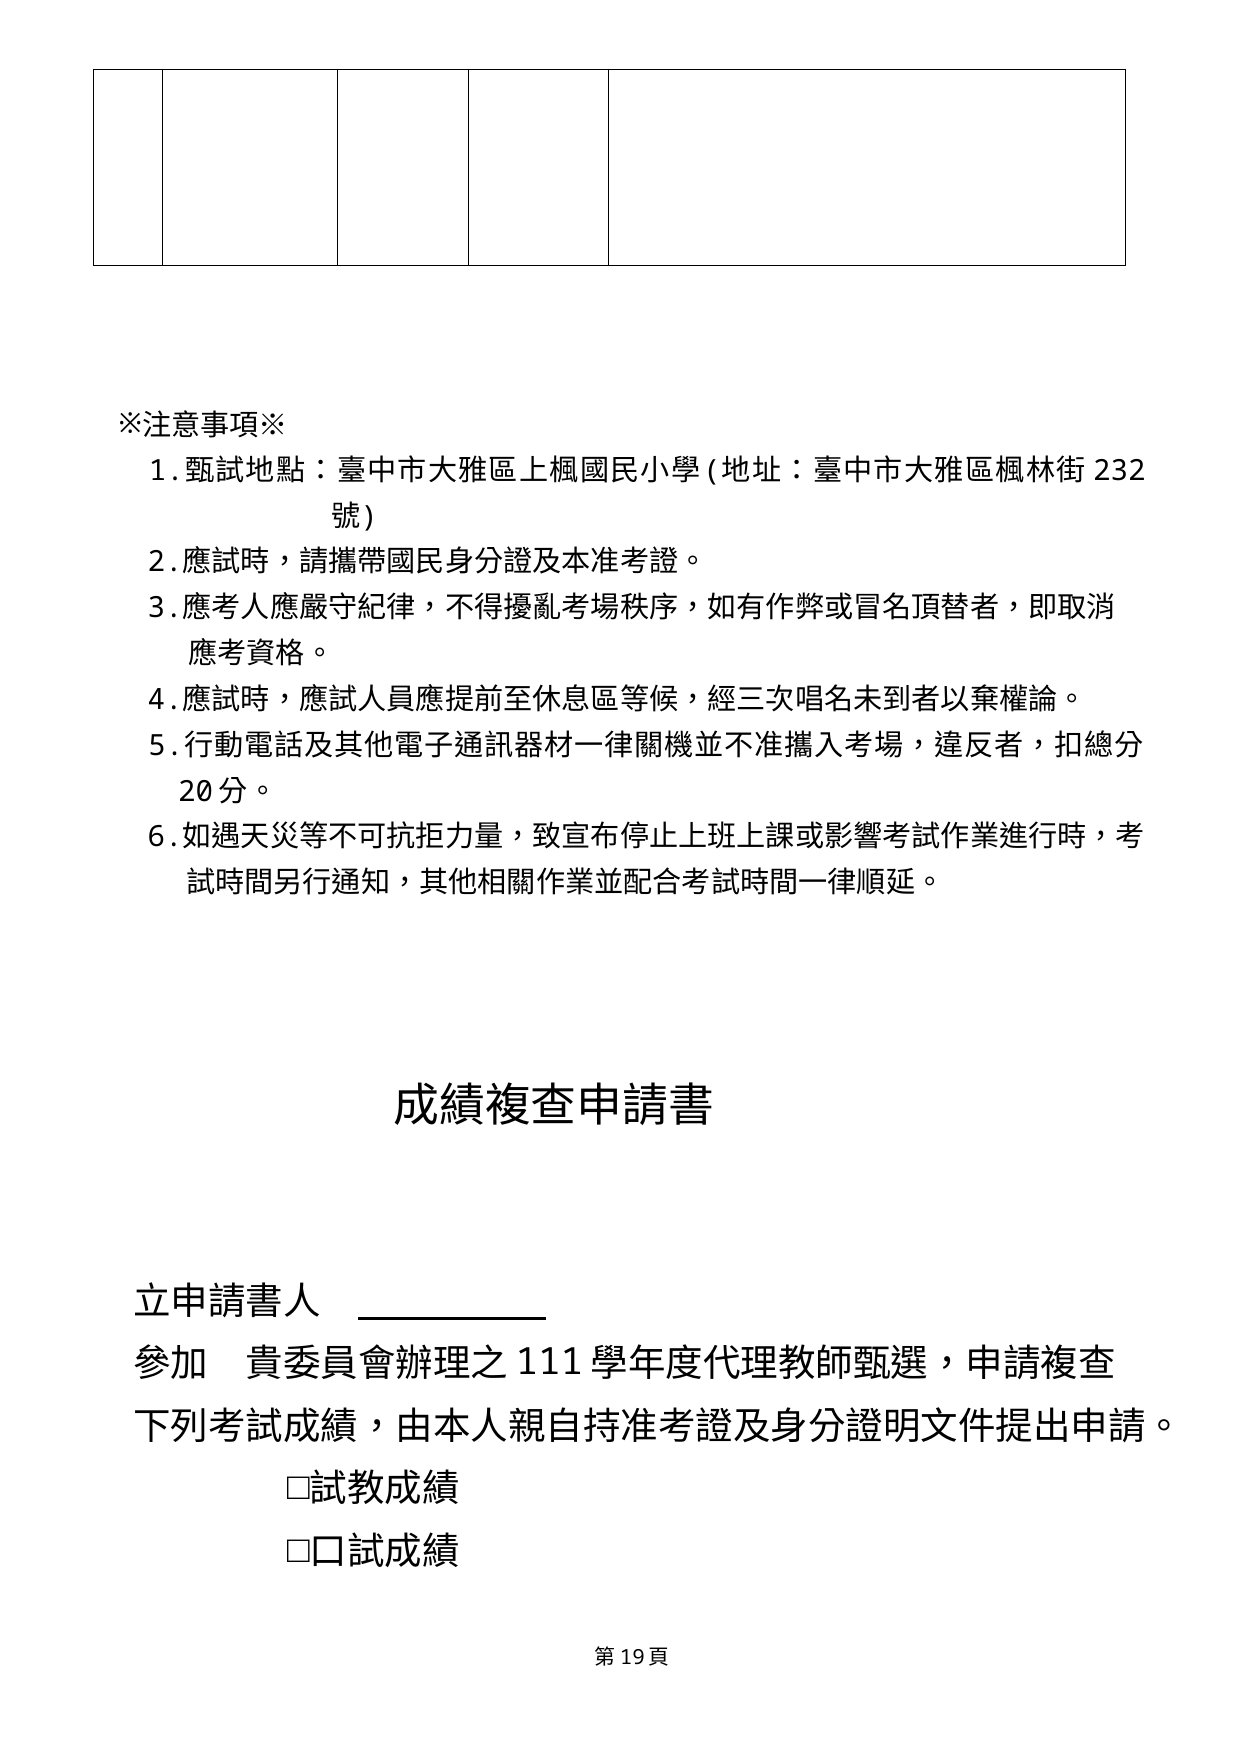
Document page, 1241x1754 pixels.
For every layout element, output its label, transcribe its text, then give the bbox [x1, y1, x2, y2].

text 1.甄試地點：臺中市大雅區上楓國民小學(地址：臺中市大雅區楓林街232號) [118, 443, 1146, 535]
text ※注意事項※ [118, 381, 1146, 443]
text 2.應試時，請攜帶國民身分證及本准考證。 [118, 535, 1146, 581]
table_header [609, 70, 1125, 264]
text 參加 貴委員會辦理之111學年度代理教師甄選，申請複查下列考試成績，由本人親自持准考證及身分證明文件提出申請。 [133, 1318, 1146, 1443]
text □試教成績 [118, 1443, 1146, 1506]
text 4.應試時，應試人員應提前至休息區等候，經三次唱名未到者以棄權論。 [118, 673, 1146, 718]
text 應考資格。 [118, 627, 1146, 673]
table_cell [94, 70, 162, 264]
text 6.如遇天災等不可抗拒力量，致宣布停止上班上課或影響考試作業進行時，考試時間另行通知，其他相關作業並配合考試時間一律順延。 [118, 810, 1146, 902]
table_cell [163, 70, 337, 264]
text 成績複查申請書 [118, 1068, 1146, 1135]
table_cell [338, 70, 468, 264]
text 5.行動電話及其他電子通訊器材一律關機並不准攜入考場，違反者，扣總分20分。 [118, 718, 1146, 810]
text 立申請書人 [133, 1256, 1146, 1318]
text 3.應考人應嚴守紀律，不得擾亂考場秩序，如有作弊或冒名頂替者，即取消 [118, 581, 1146, 627]
text □口試成績 [118, 1506, 1146, 1568]
table_cell [469, 70, 608, 264]
